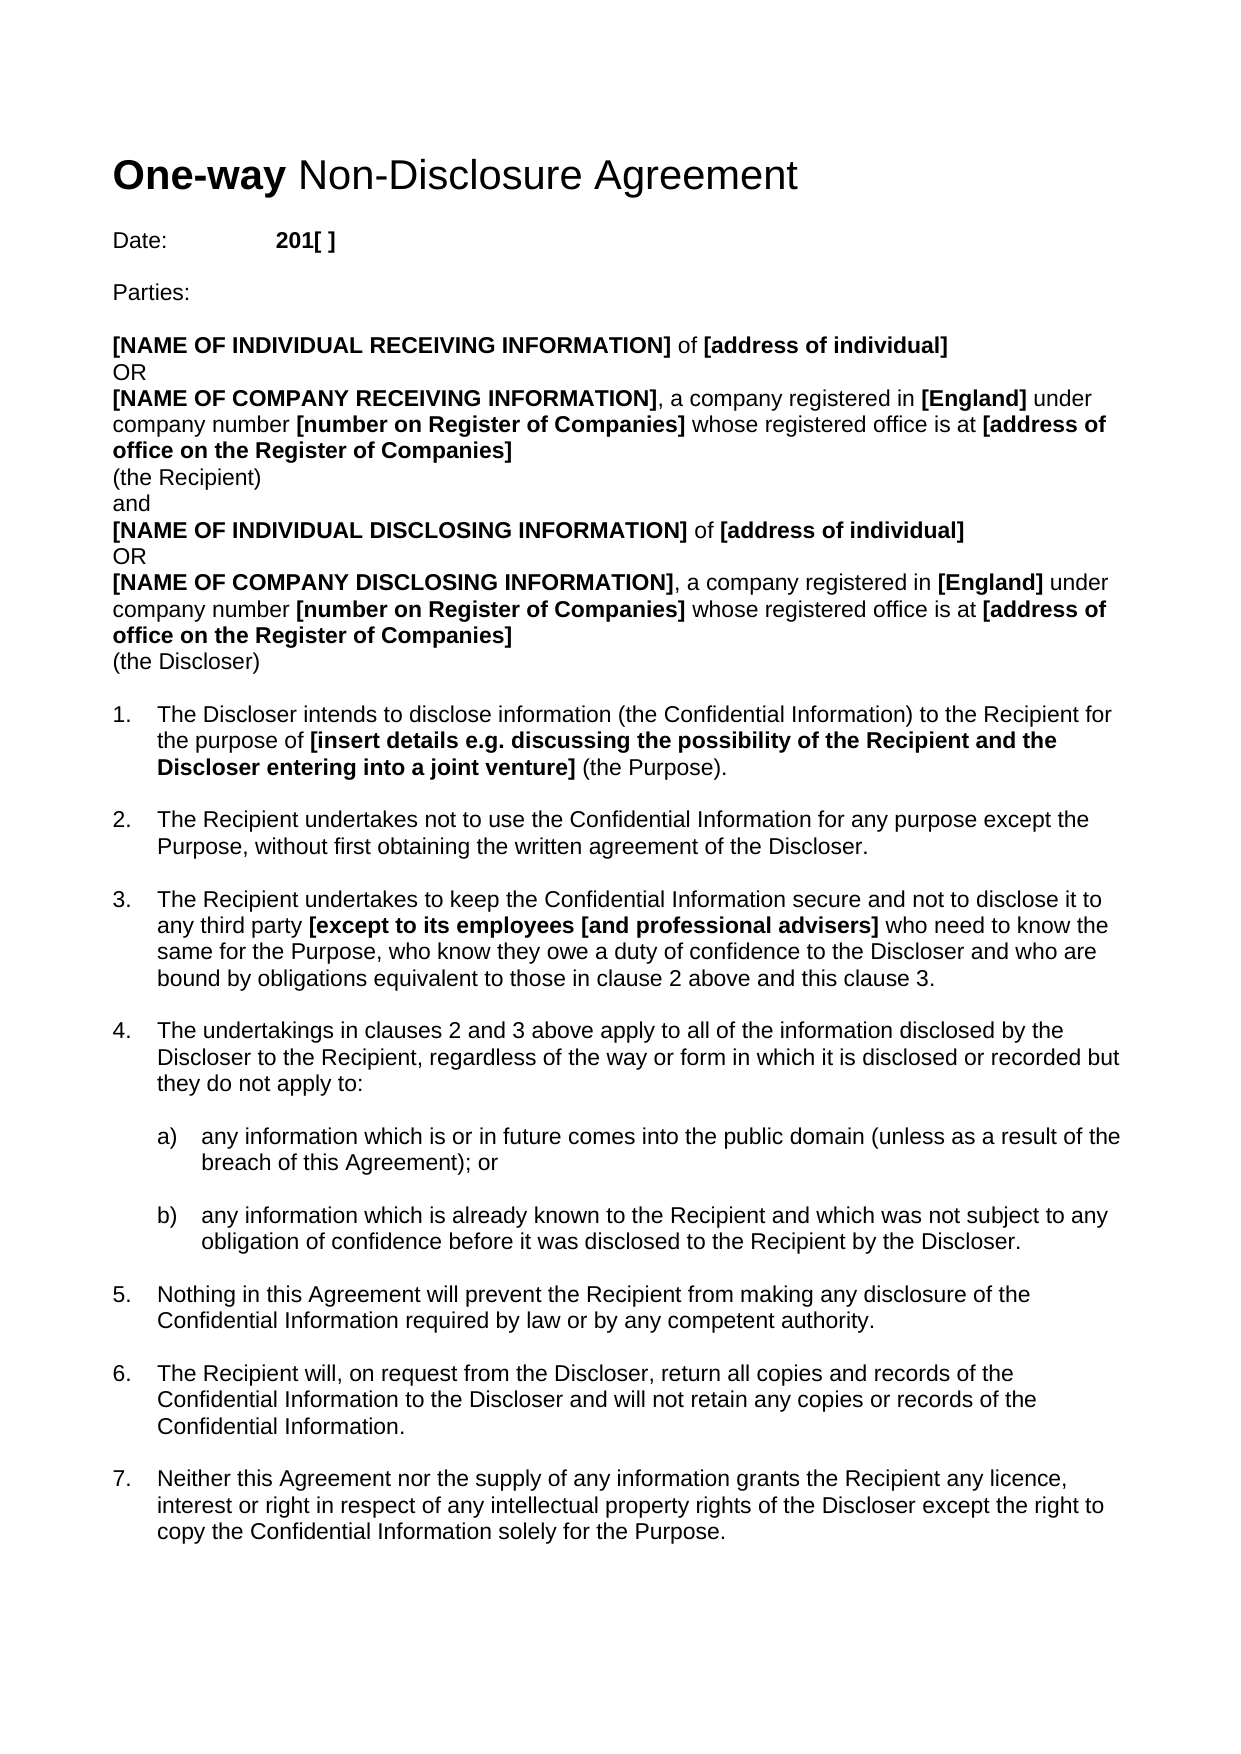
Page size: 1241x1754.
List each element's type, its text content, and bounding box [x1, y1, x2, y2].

text 4. The undertakings in clauses 2 and 3 above apply to all of the information disclosed by the Discloser to the Recipient, regardless of the way or form in which it is disclosed or recorded but they do not apply to: [112, 1017, 1128, 1096]
text 6. The Recipient will, on request from the Discloser, return all copies and records of the Confidential Information to the Discloser and will not retain any copies or records of the Confidential Information. [112, 1360, 1128, 1439]
text [NAME OF INDIVIDUAL DISCLOSING INFORMATION] of [address of individual] [112, 517, 1128, 543]
text OR [112, 543, 1128, 569]
text OR [112, 358, 1128, 385]
text One-way Non-Disclosure Agreement [112, 150, 1128, 198]
text b) any information which is already known to the Recipient and which was not subject to any obligation of confidence before it was disclosed to the Recipient by the Discloser. [157, 1202, 1128, 1254]
text Parties: [112, 279, 1128, 306]
text a) any information which is or in future comes into the public domain (unless as a result of the breach of this Agreement); or [157, 1123, 1128, 1175]
text 5. Nothing in this Agreement will prevent the Recipient from making any disclosure of the Confidential Information required by law or by any competent authority. [112, 1281, 1128, 1333]
text 1. The Discloser intends to disclose information (the Confidential Information) to the Recipient for the purpose of [insert details e.g. discussing the possibility of the Recipient and the Discloser entering into a joint venture] (the Purpose). [112, 701, 1128, 780]
text [NAME OF COMPANY RECEIVING INFORMATION], a company registered in [England] under company number [number on Register of Companies] whose registered office is at [address of office on the Register of Companies] (the Recipient) [112, 385, 1128, 490]
text [NAME OF INDIVIDUAL RECEIVING INFORMATION] of [address of individual] [112, 332, 1128, 358]
text 2. The Recipient undertakes not to use the Confidential Information for any purpose except the Purpose, without first obtaining the written agreement of the Discloser. [112, 806, 1128, 859]
text 3. The Recipient undertakes to keep the Confidential Information secure and not to disclose it to any third party [except to its employees [and professional advisers] who need to know the same for the Purpose, who know they owe a duty of confidence to the Discloser and who are bound by obligations equivalent to those in clause 2 above and this clause 3. [112, 886, 1128, 991]
text Date: 201[ ] [112, 227, 1128, 253]
text 7. Neither this Agreement nor the supply of any information grants the Recipient any licence, interest or right in respect of any intellectual property rights of the Discloser except the right to copy the Confidential Information solely for the Purpose. [112, 1465, 1128, 1544]
text and [112, 490, 1128, 517]
text [NAME OF COMPANY DISCLOSING INFORMATION], a company registered in [England] under company number [number on Register of Companies] whose registered office is at [address of office on the Register of Companies] (the Discloser) [112, 569, 1128, 675]
